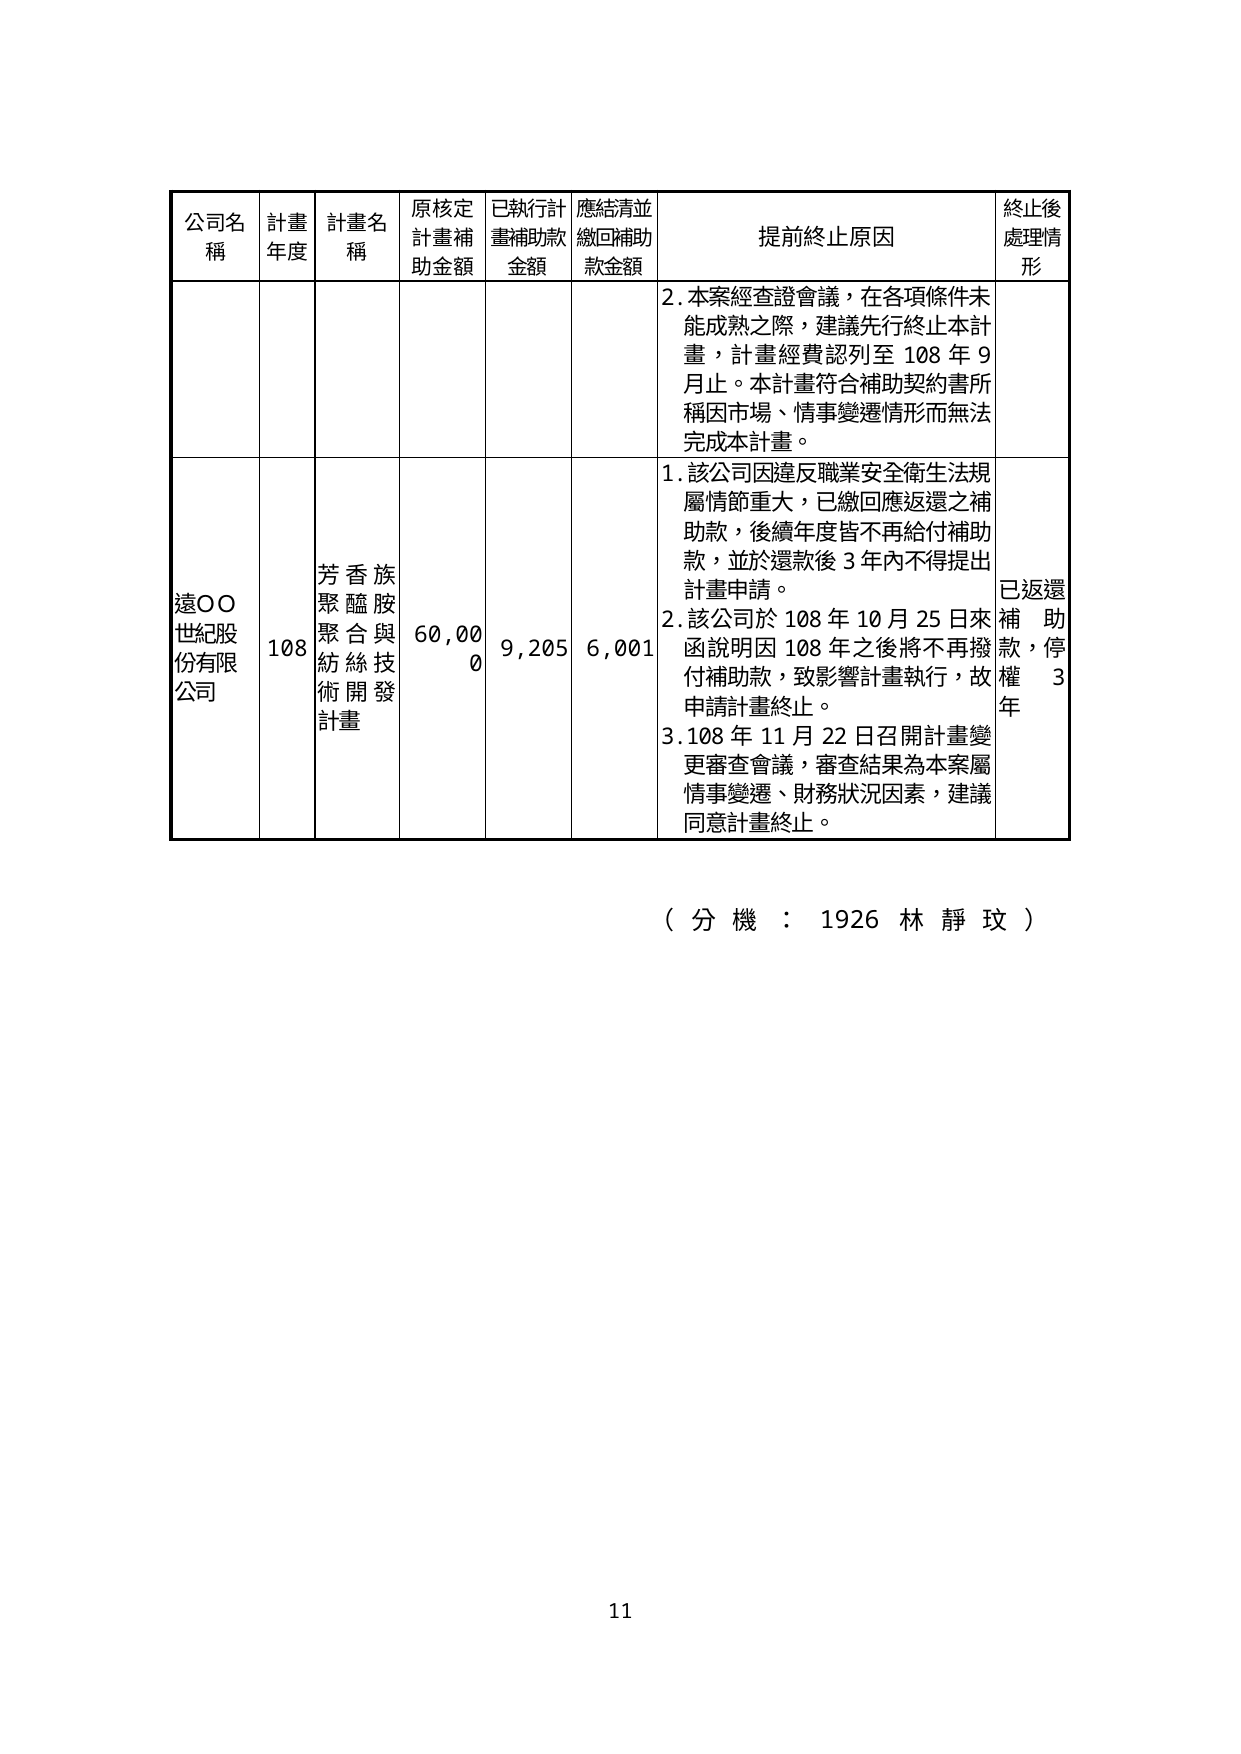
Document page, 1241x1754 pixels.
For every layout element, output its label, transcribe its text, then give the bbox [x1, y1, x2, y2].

table_header 計畫名稱 [316, 193, 399, 280]
table_cell 已返還補助款，停權3年 [996, 458, 1068, 837]
table_cell [173, 282, 259, 457]
table_cell [316, 282, 399, 457]
table_cell 6,001 [572, 458, 657, 837]
table_cell [572, 282, 657, 457]
table_cell [400, 282, 485, 457]
table_header 應結清並繳回補助款金額 [572, 193, 657, 280]
table_cell 1.該公司因違反職業安全衛生法規屬情節重大，已繳回應返還之補助款，後續年度皆不再給付補助款，並於還款後3年內不得提出計畫申請。 2.該公司於108年10月25日來函說明因108年之後將不再撥付補助款，致影響計畫執行，故申請計畫終止。 3.108年11月22日召開計畫變更審查會議，審查結果為本案屬情事變遷、財務狀況因素，建議同意計畫終止。 [658, 458, 995, 837]
table_cell 108 [260, 458, 314, 837]
table_cell 芳香族聚醯胺聚合與紡絲技術開發計畫 [316, 458, 399, 837]
table_cell 2.本案經查證會議，在各項條件未能成熟之際，建議先行終止本計畫，計畫經費認列至108年9月止。本計畫符合補助契約書所稱因市場、情事變遷情形而無法完成本計畫。 [658, 282, 995, 457]
table_cell [996, 282, 1068, 457]
table_header 提前終止原因 [658, 193, 995, 280]
table_header 終止後處理情形 [996, 193, 1068, 280]
table_header 計畫年度 [260, 193, 314, 280]
table_cell 遠ＯＯ世紀股份有限公司 [173, 458, 259, 837]
table_cell [260, 282, 314, 457]
text （分機：1926林靜玟） [183, 877, 1058, 939]
table_header 公司名稱 [173, 193, 259, 280]
table_cell [486, 282, 571, 457]
table_cell 9,205 [486, 458, 571, 837]
table_header 已執行計畫補助款金額 [486, 193, 571, 280]
table_header 原核定計畫補助金額 [400, 193, 485, 280]
table_cell 60,000 [400, 458, 485, 837]
